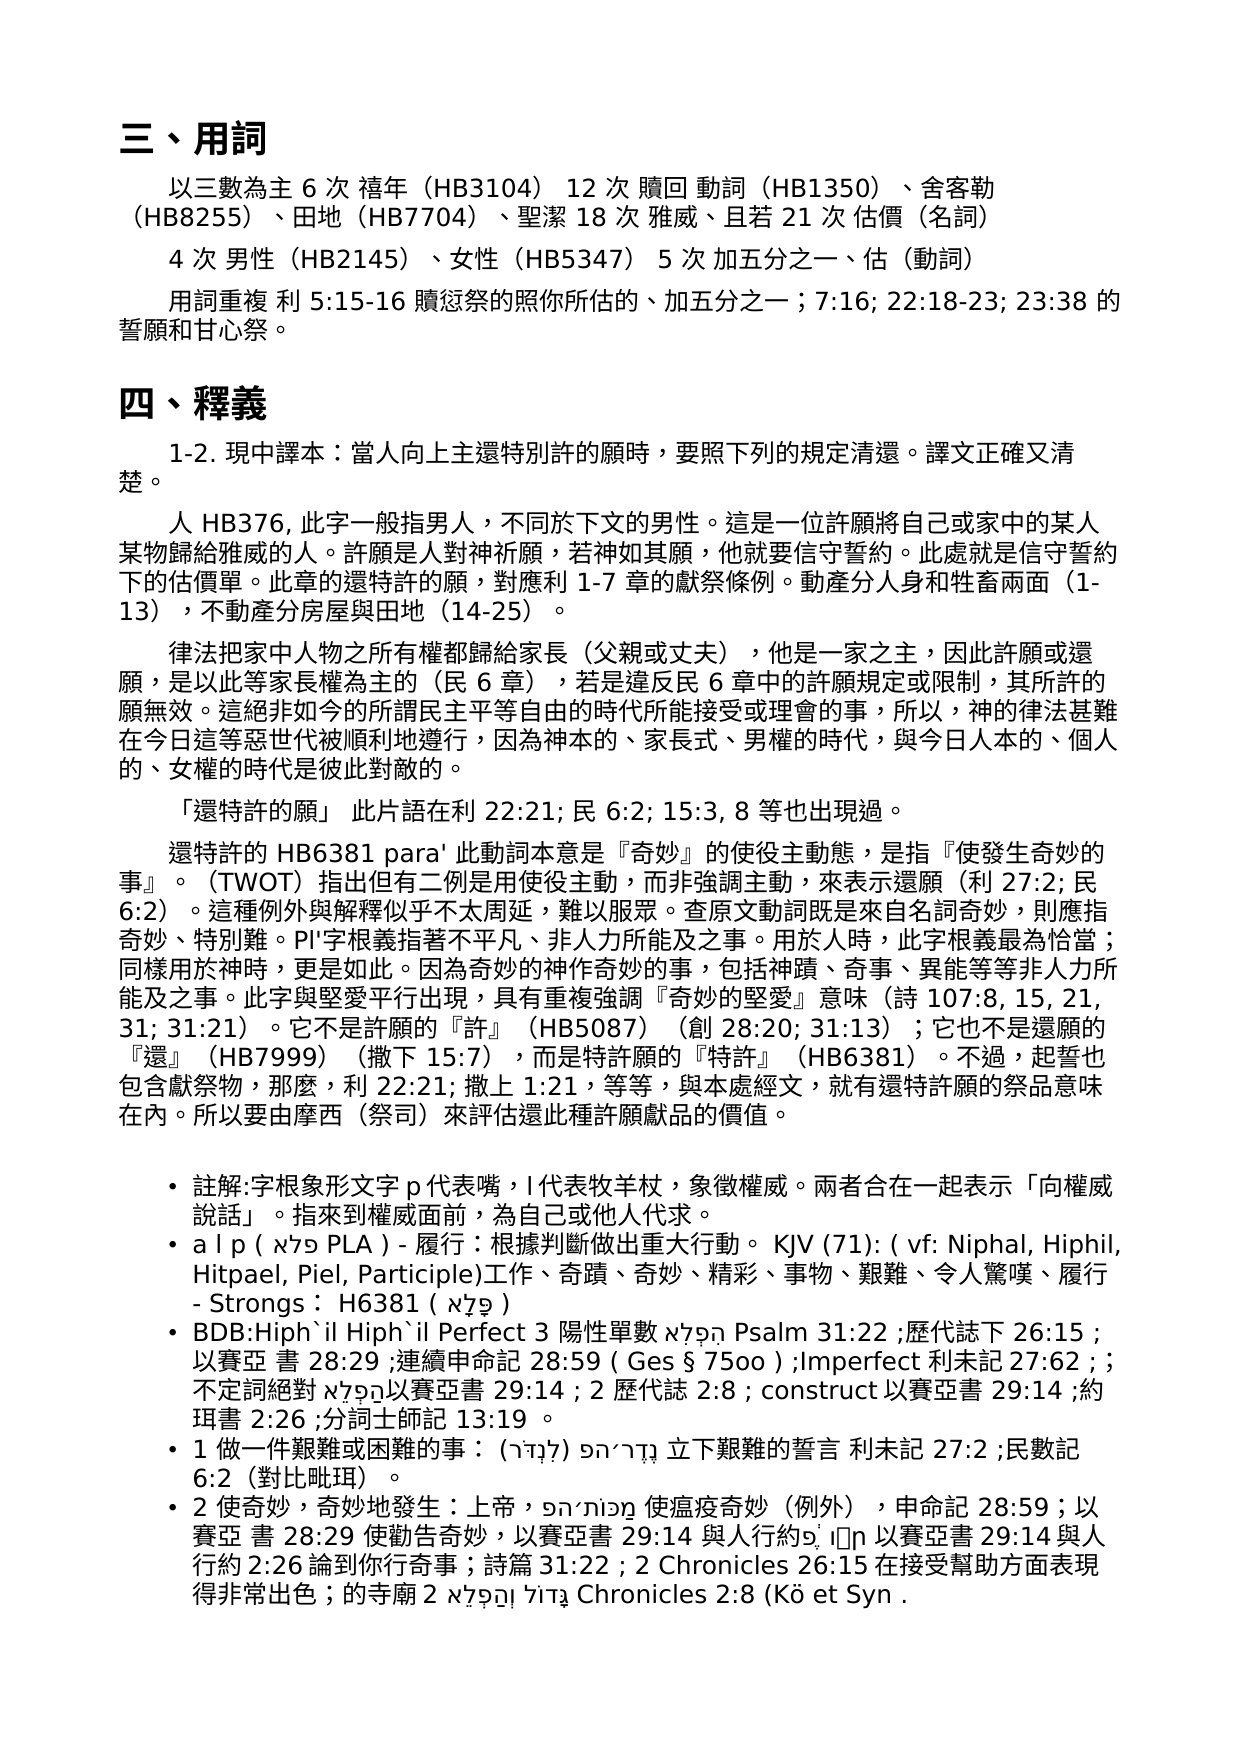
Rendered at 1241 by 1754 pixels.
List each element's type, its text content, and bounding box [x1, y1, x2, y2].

text 律法把家中人物之所有權都歸給家長（父親或丈夫），他是一家之主，因此許願或還願，是以此等家長權為主的（民 6 章），若是違反民 6 章中的許願規定或限制，其所許的願無效。這絕非如今的所謂民主平等自由的時代所能接受或理會的事，所以，神的律法甚難在今日這等惡世代被順利地遵行，因為神本的、家長式、男權的時代，與今日人本的、個人的、女權的時代是彼此對敵的。 [118, 639, 1122, 784]
list a l p ( פלא PLA ) - 履行：根據判斷做出重大行動。 KJV (71): ( vf: Niphal, Hiphil, Hitpael, Piel, Participle)工作、奇蹟、奇妙、精彩、事物、艱難、令人驚嘆、履行 - Strongs： H6381 ( פָּלָא ) [177, 1231, 1122, 1318]
list 2 使奇妙，奇妙地發生：上帝，מַכּוֺת׳הפ 使瘟疫奇妙（例外），申命記 28:59；以賽亞 書 28:29 使勸告奇妙，以賽亞書 29:14 與人行約׶ו ֶ֔פր 以賽亞書29:14與人行約2:26論到你行奇事；詩篇31:22 ; 2 Chronicles 26:15在接受幫助方面表現得非常出色；的寺廟גָּדוֺל וְהַפְלֵא 2 Chronicles 2:8 (Kö et Syn . [177, 1493, 1122, 1610]
text 人 HB376, 此字一般指男人，不同於下文的男性。這是一位許願將自己或家中的某人某物歸給雅威的人。許願是人對神祈願，若神如其願，他就要信守誓約。此處就是信守誓約下的估價單。此章的還特許的願，對應利 1-7 章的獻祭條例。動產分人身和牲畜兩面（1-13），不動產分房屋與田地（14-25）。 [118, 509, 1122, 626]
list BDB:Hiph`il Hiph`il Perfect 3 陽性單數הִפְלִא Psalm 31:22 ;歷代誌下 26:15 ;以賽亞 書 28:29 ;連續申命記 28:59 ( Ges § 75oo ) ;Imperfect 利未記27:62 ;；不定詞絕對הַפְלֵא以賽亞書 29:14 ; 2 歷代誌 2:8 ; construct以賽亞書 29:14 ;約珥書 2:26 ;分詞士師記 13:19 。 [177, 1318, 1122, 1435]
text 4 次 男性（HB2145）、女性（HB5347） 5 次 加五分之一、估（動詞） [118, 245, 1122, 274]
subtitle 四、釋義 [118, 383, 1122, 426]
list 1 做一件艱難或困難的事： (לִנְדֹּר) נֶדֶר׳הפ 立下艱難的誓言 利未記 27:2 ;民數記 6:2（對比毗珥）。 [177, 1435, 1122, 1493]
subtitle 三、用詞 [118, 118, 1122, 162]
text 以三數為主 6 次 禧年（HB3104） 12 次 贖回 動詞（HB1350）、舍客勒（HB8255）、田地（HB7704）、聖潔 18 次 雅威、且若 21 次 估價（名詞） [118, 174, 1122, 233]
text 「還特許的願」 此片語在利 22:21; 民 6:2; 15:3, 8 等也出現過。 [118, 797, 1122, 826]
list 註解:字根象形文字p代表嘴，l代表牧羊杖，象徵權威。兩者合在一起表示「向權威說話」。指來到權威面前，為自己或他人代求。 [177, 1172, 1122, 1231]
text 1-2. 現中譯本：當人向上主還特別許的願時，要照下列的規定清還。譯文正確又清楚。 [118, 439, 1122, 497]
text 還特許的 HB6381 para' 此動詞本意是『奇妙』的使役主動態，是指『使發生奇妙的事』。（TWOT）指出但有二例是用使役主動，而非強調主動，來表示還願（利 27:2; 民 6:2）。這種例外與解釋似乎不太周延，難以服眾。查原文動詞既是來自名詞奇妙，則應指奇妙、特別難。Pl'字根義指著不平凡、非人力所能及之事。用於人時，此字根義最為恰當；同樣用於神時，更是如此。因為奇妙的神作奇妙的事，包括神蹟、奇事、異能等等非人力所能及之事。此字與堅愛平行出現，具有重複強調『奇妙的堅愛』意味（詩 107:8, 15, 21, 31; 31:21）。它不是許願的『許』（HB5087）（創 28:20; 31:13）；它也不是還願的『還』（HB7999）（撒下 15:7），而是特許願的『特許』（HB6381）。不過，起誓也包含獻祭物，那麼，利 22:21; 撒上 1:21，等等，與本處經文，就有還特許願的祭品意味在內。所以要由摩西（祭司）來評估還此種許願獻品的價值。 [118, 839, 1122, 1130]
text 用詞重複 利 5:15-16 贖愆祭的照你所估的、加五分之一；7:16; 22:18-23; 23:38 的誓願和甘心祭。 [118, 287, 1122, 345]
